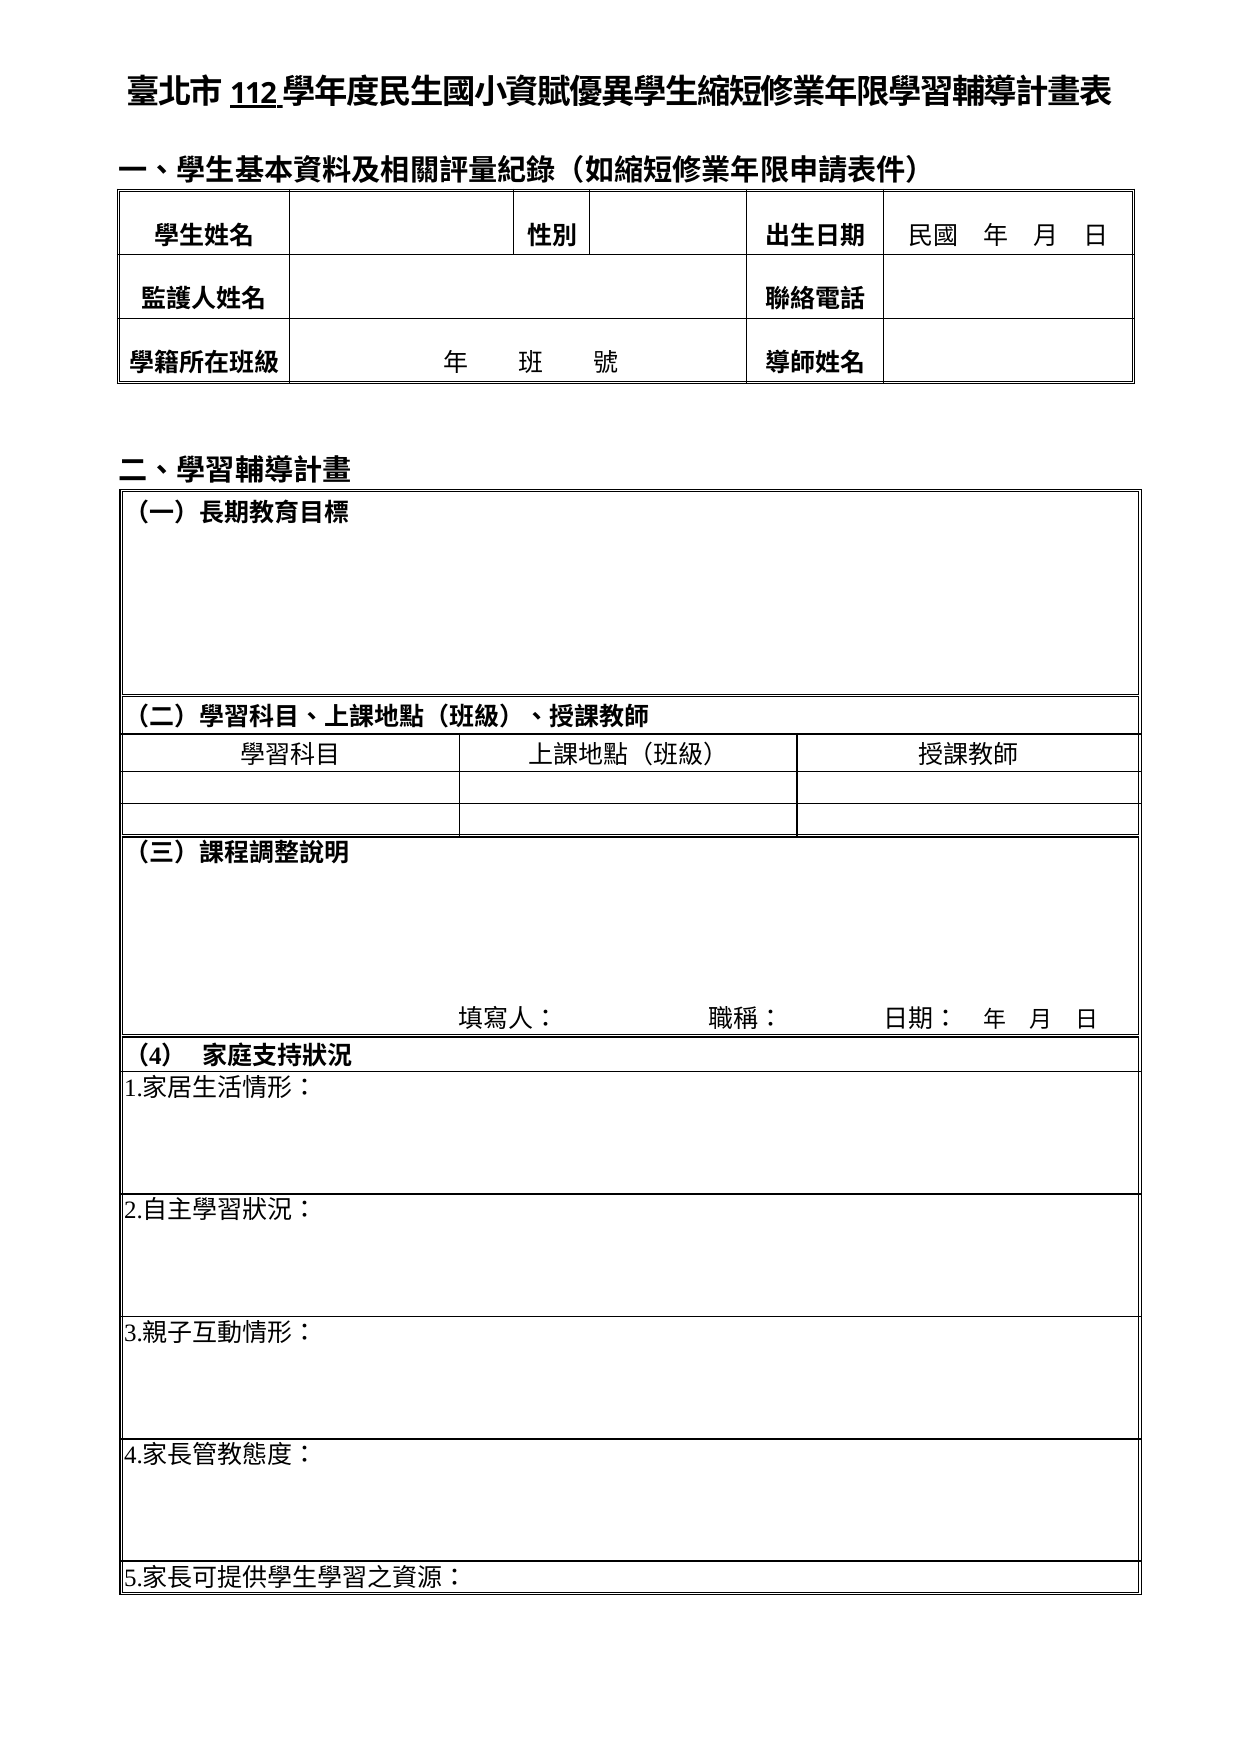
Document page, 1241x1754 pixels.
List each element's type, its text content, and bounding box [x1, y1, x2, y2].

table_cell 4.家長管教態度： [123, 1440, 1138, 1560]
table_cell [460, 804, 796, 834]
table_header [290, 192, 513, 254]
table_cell 監護人姓名 [120, 255, 289, 318]
table_cell 授課教師 [798, 735, 1138, 771]
table_cell [884, 255, 1132, 318]
table_cell [123, 804, 459, 834]
table_header [590, 192, 746, 254]
table_cell [460, 772, 796, 802]
text 二、學習輔導計畫 [118, 447, 1122, 489]
table_cell [290, 255, 746, 318]
table_cell 上課地點（班級） [460, 735, 796, 771]
table_header 民國 年 月 日 [884, 192, 1132, 254]
table_cell 5.家長可提供學生學習之資源： [123, 1562, 1138, 1592]
table_cell （二）學習科目、上課地點（班級）、授課教師 [123, 697, 1138, 733]
table_cell [123, 772, 459, 802]
table_cell 聯絡電話 [747, 255, 883, 318]
table_cell 學習科目 [123, 735, 459, 771]
table_cell 家庭支持狀況 [123, 1038, 1138, 1071]
table_cell 年 班 號 [290, 319, 746, 381]
table_cell 2.自主學習狀況： [123, 1195, 1138, 1316]
table_header 出生日期 [747, 192, 883, 254]
text 一、學生基本資料及相關評量紀錄（如縮短修業年限申請表件） [118, 146, 1122, 188]
table_header （一）長期教育目標 [123, 492, 1138, 693]
table_header 學生姓名 [120, 192, 289, 254]
text 臺北市112學年度民生國小資賦優異學生縮短修業年限學習輔導計畫表 [118, 64, 1122, 113]
table_cell 導師姓名 [747, 319, 883, 381]
table_cell [884, 319, 1132, 381]
table_cell [798, 804, 1138, 834]
table_cell 1.家居生活情形： [123, 1072, 1138, 1193]
table_cell 學籍所在班級 [120, 319, 289, 381]
table_cell （三）課程調整說明 填寫人： 職稱： 日期： 年 月 日 [123, 838, 1138, 1034]
table_cell [798, 772, 1138, 802]
table_header 性別 [514, 192, 589, 254]
table_cell 3.親子互動情形： [123, 1317, 1138, 1438]
